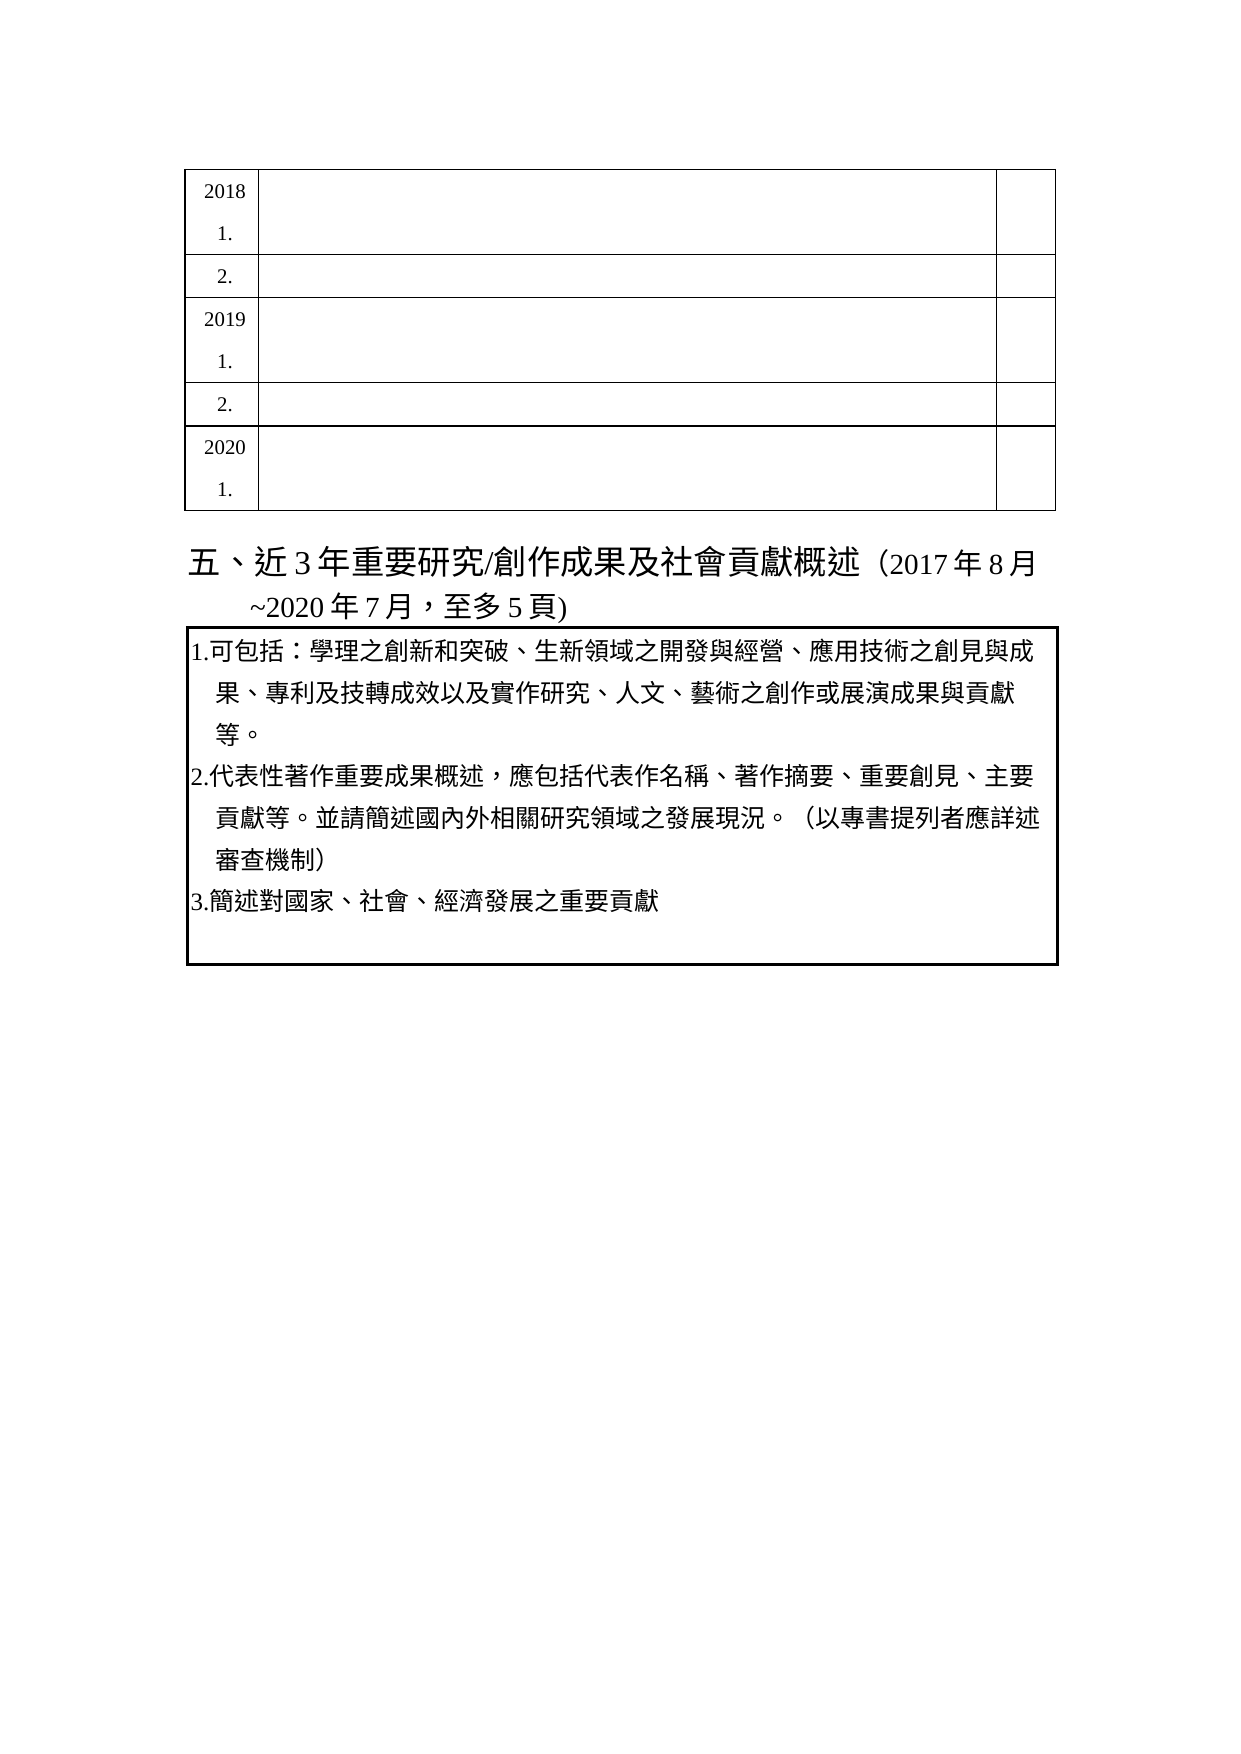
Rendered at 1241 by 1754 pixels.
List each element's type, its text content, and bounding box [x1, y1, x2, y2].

table_cell [997, 383, 1055, 425]
table_cell [997, 170, 1055, 253]
table_cell 2. [186, 383, 258, 425]
table_cell 2. [186, 255, 258, 297]
table_cell [259, 298, 996, 382]
table_cell 2019 1. [186, 298, 258, 382]
table_cell 2018 1. [186, 170, 258, 253]
table_header 1.可包括：學理之創新和突破、生新領域之開發與經營、應用技術之創見與成果、專利及技轉成效以及實作研究、人文、藝術之創作或展演成果與貢獻等。 2.代表性著作重要成果概述，應包括代表作名稱、著作摘要、重要創見、主要貢獻等。並請簡述國內外相關研究領域之發展現況。（以專書提列者應詳述審查機制） 3.簡述對國家、社會、經濟發展之重要貢獻 [189, 629, 1056, 962]
table_cell [259, 383, 996, 425]
table_cell [997, 255, 1055, 297]
table_cell [259, 427, 996, 510]
table_cell [259, 255, 996, 297]
table_cell [259, 170, 996, 253]
table_cell [997, 427, 1055, 510]
table_cell 2020 1. [186, 427, 258, 510]
text 五、近3年重要研究/創作成果及社會貢獻概述（2017年8月~2020年7月，至多5頁) [187, 535, 1053, 626]
table_cell [997, 298, 1055, 382]
